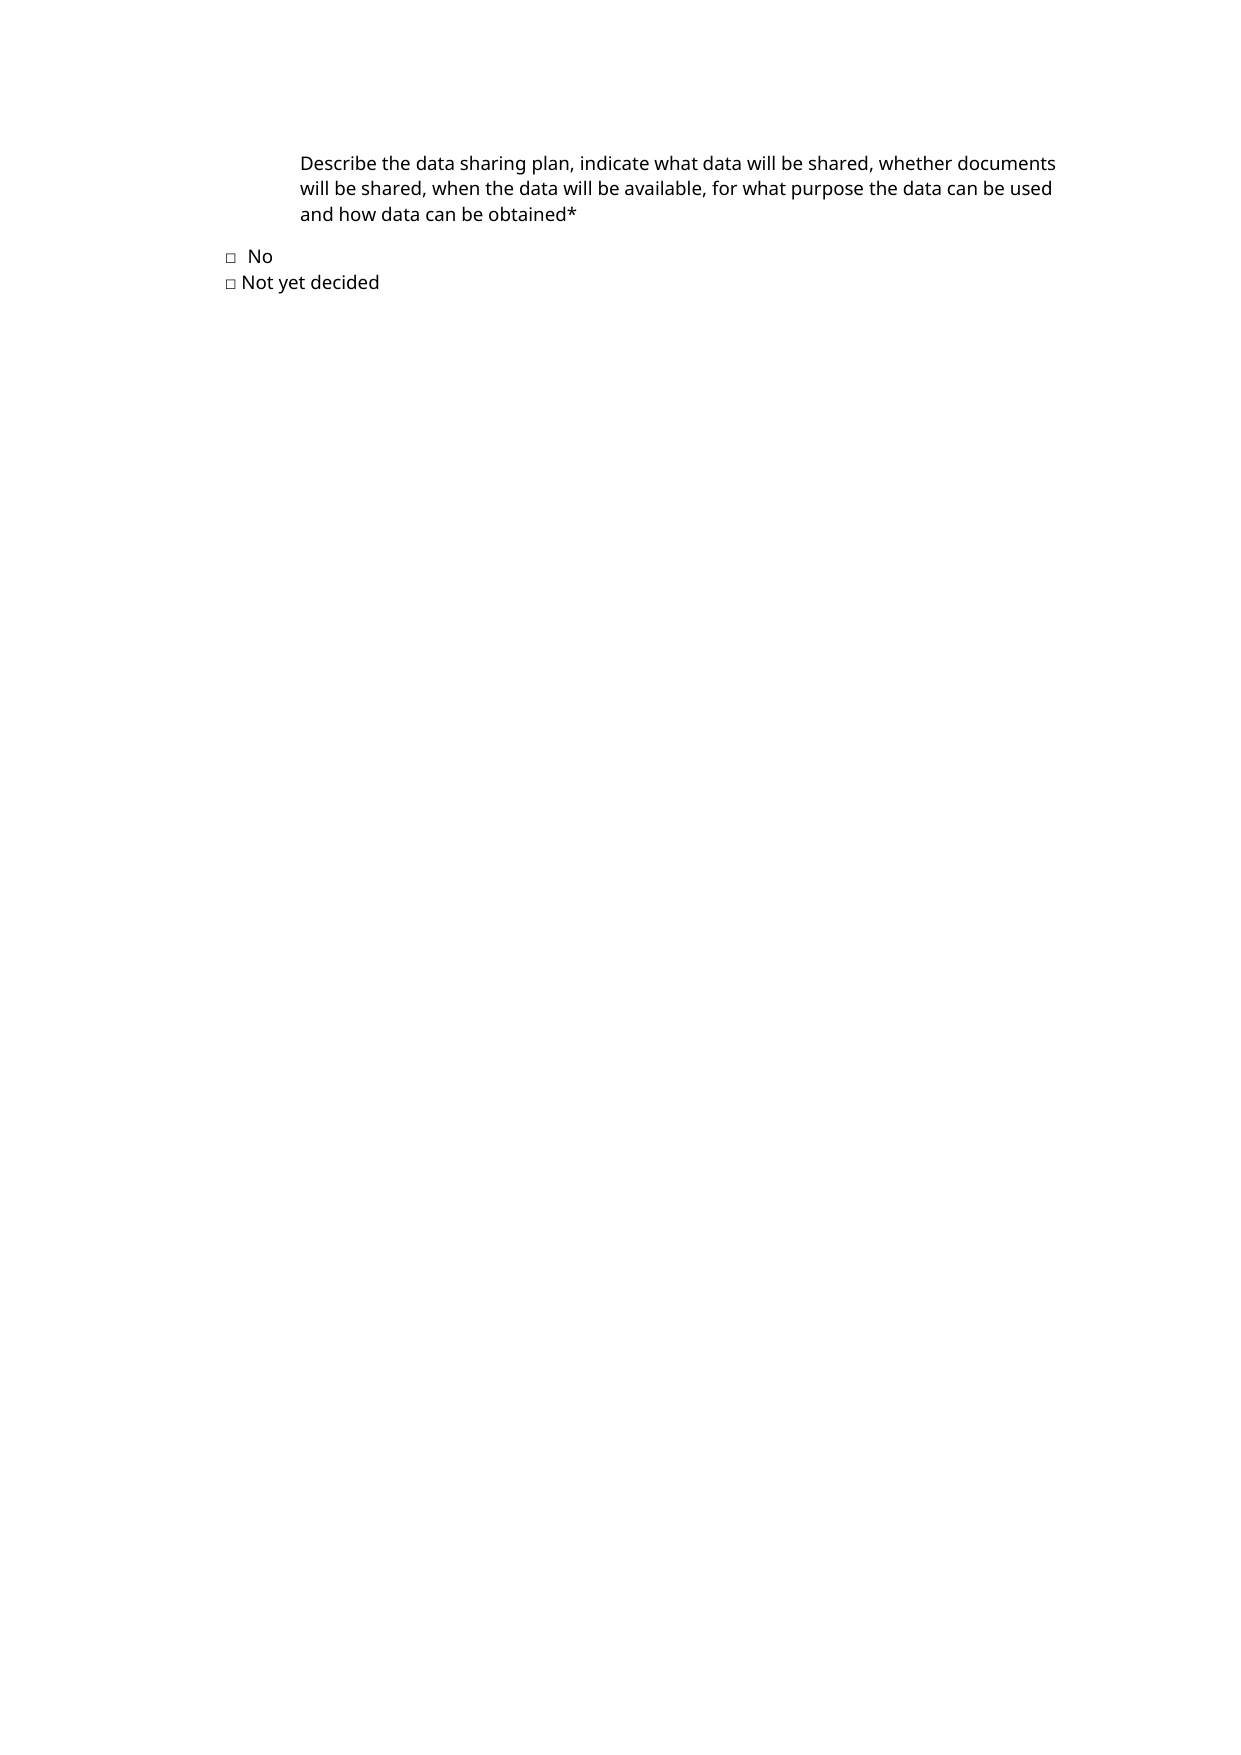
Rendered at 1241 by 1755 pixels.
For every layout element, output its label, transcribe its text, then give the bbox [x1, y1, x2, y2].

text Describe the data sharing plan, indicate what data will be shared, whether documents will be shared, when the data will be available, for what purpose the data can be used and how data can be obtained* [300, 150, 1090, 227]
text ☐ Not yet decided [225, 269, 1090, 295]
text ☐ No [225, 244, 1090, 269]
